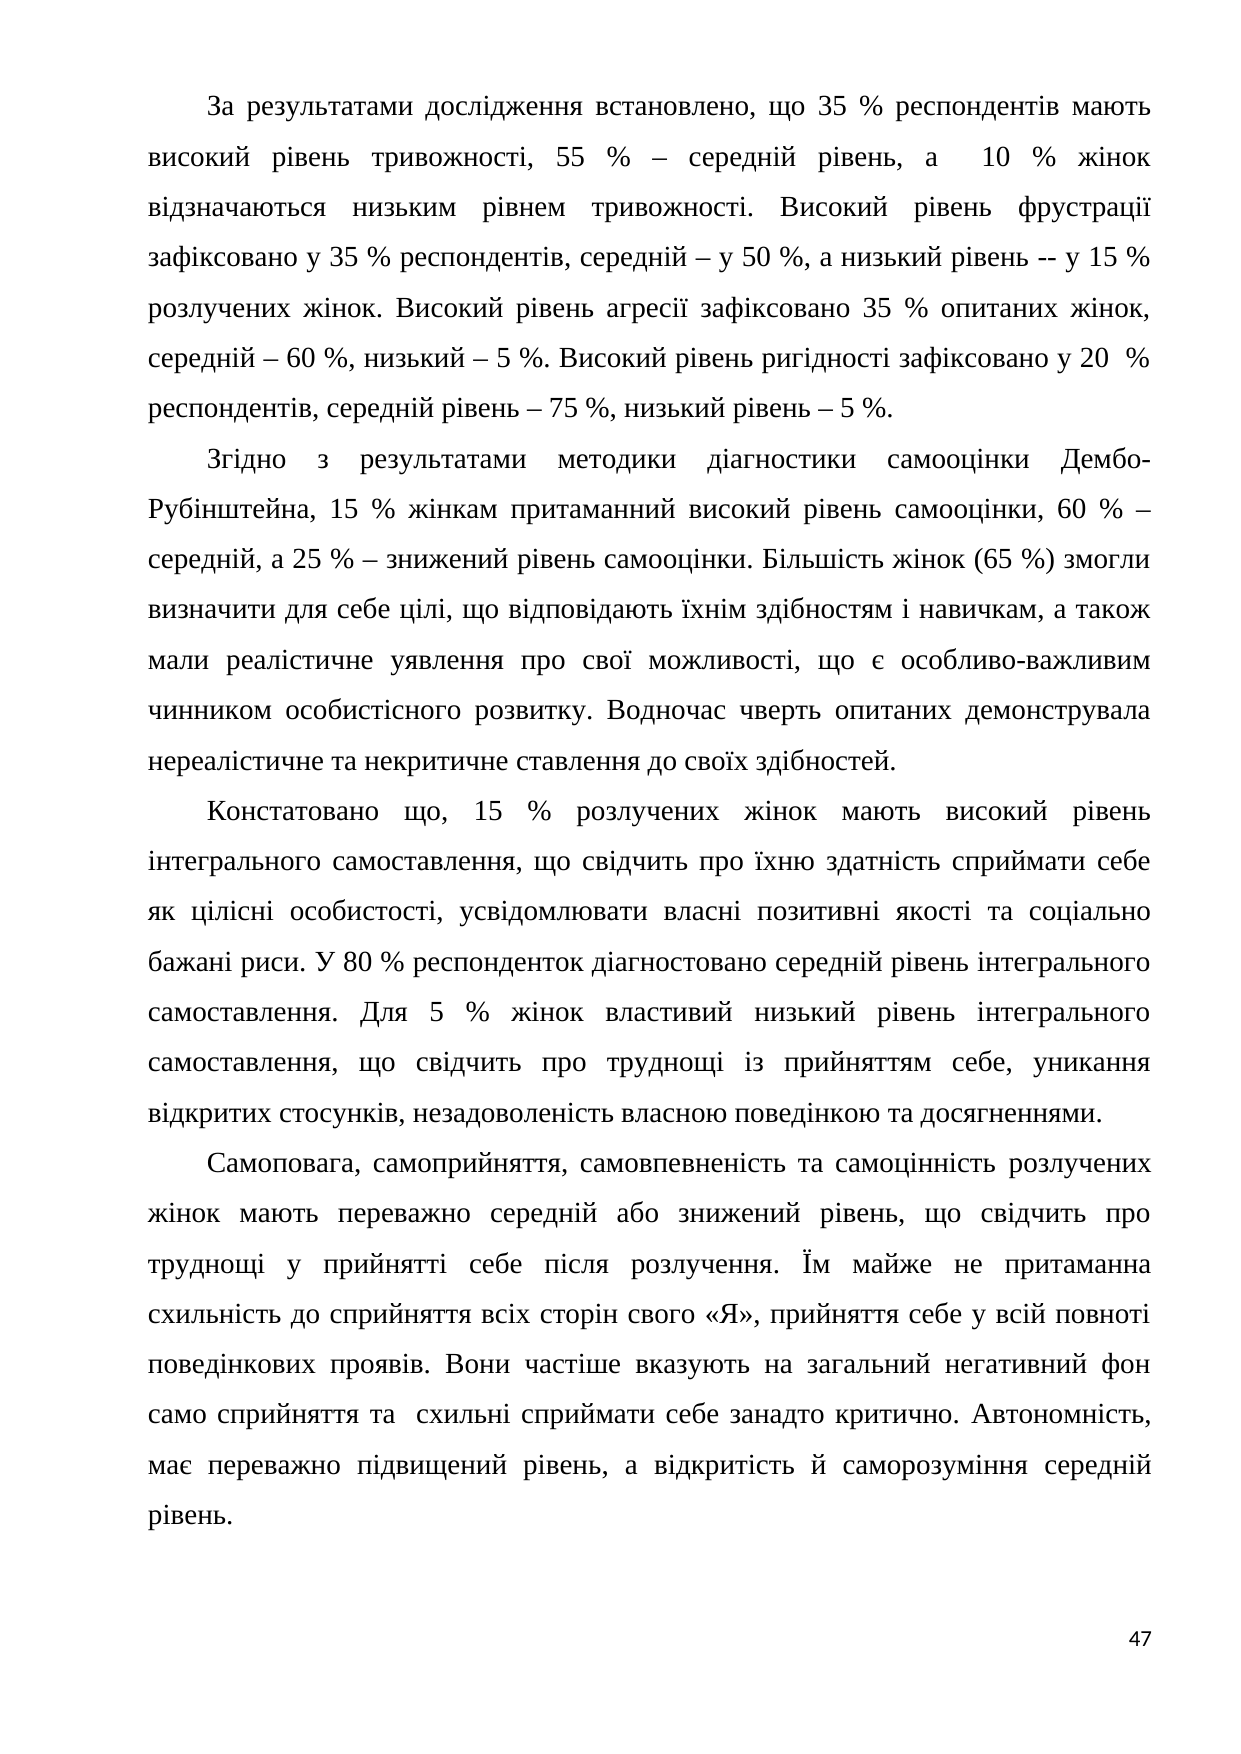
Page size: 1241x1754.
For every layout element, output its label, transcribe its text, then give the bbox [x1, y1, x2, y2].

text За результатами дослідження встановлено, що 35 % респондентів мають високий рівень тривожності, 55 % – середній рівень, а 10 % жінок відзначаються низьким рівнем тривожності. Високий рівень фрустрації зафіксовано у 35 % респондентів, середній – у 50 %, а низький рівень -- у 15 % розлучених жінок. Високий рівень агресії зафіксовано 35 % опитаних жінок, середній – 60 %, низький – 5 %. Високий рівень ригідності зафіксовано у 20 % респондентів, середній рівень – 75 %, низький рівень – 5 %. [148, 88, 1152, 424]
text Згідно з результатами методики діагностики самооцінки Дембо-Рубінштейна, 15 % жінкам притаманний високий рівень самооцінки, 60 % – середній, а 25 % – знижений рівень самооцінки. Більшість жінок (65 %) змогли визначити для себе цілі, що відповідають їхнім здібностям і навичкам, а також мали реалістичне уявлення про свої можливості, що є особливо-важливим чинником особистісного розвитку. Водночас чверть опитаних демонструвала нереалістичне та некритичне ставлення до своїх здібностей. [148, 441, 1152, 776]
text Самоповага, самоприйняття, самовпевненість та самоцінність розлучених жінок мають переважно середній або знижений рівень, що свідчить про труднощі у прийнятті себе після розлучення. Їм майже не притаманна схильність до сприйняття всіх сторін свого «Я», прийняття себе у всій повноті поведінкових проявів. Вони частіше вказують на загальний негативний фон само сприйняття та схильні сприймати себе занадто критично. Автономність, має переважно підвищений рівень, а відкритість й саморозуміння середній рівень. [148, 1145, 1152, 1531]
text Констатовано що, 15 % розлучених жінок мають високий рівень інтегрального самоставлення, що свідчить про їхню здатність сприймати себе як цілісні особистості, усвідомлювати власні позитивні якості та соціально бажані риси. У 80 % респонденток діагностовано середній рівень інтегрального самоставлення. Для 5 % жінок властивий низький рівень інтегрального самоставлення, що свідчить про труднощі із прийняттям себе, уникання відкритих стосунків, незадоволеність власною поведінкою та досягненнями. [148, 793, 1152, 1128]
